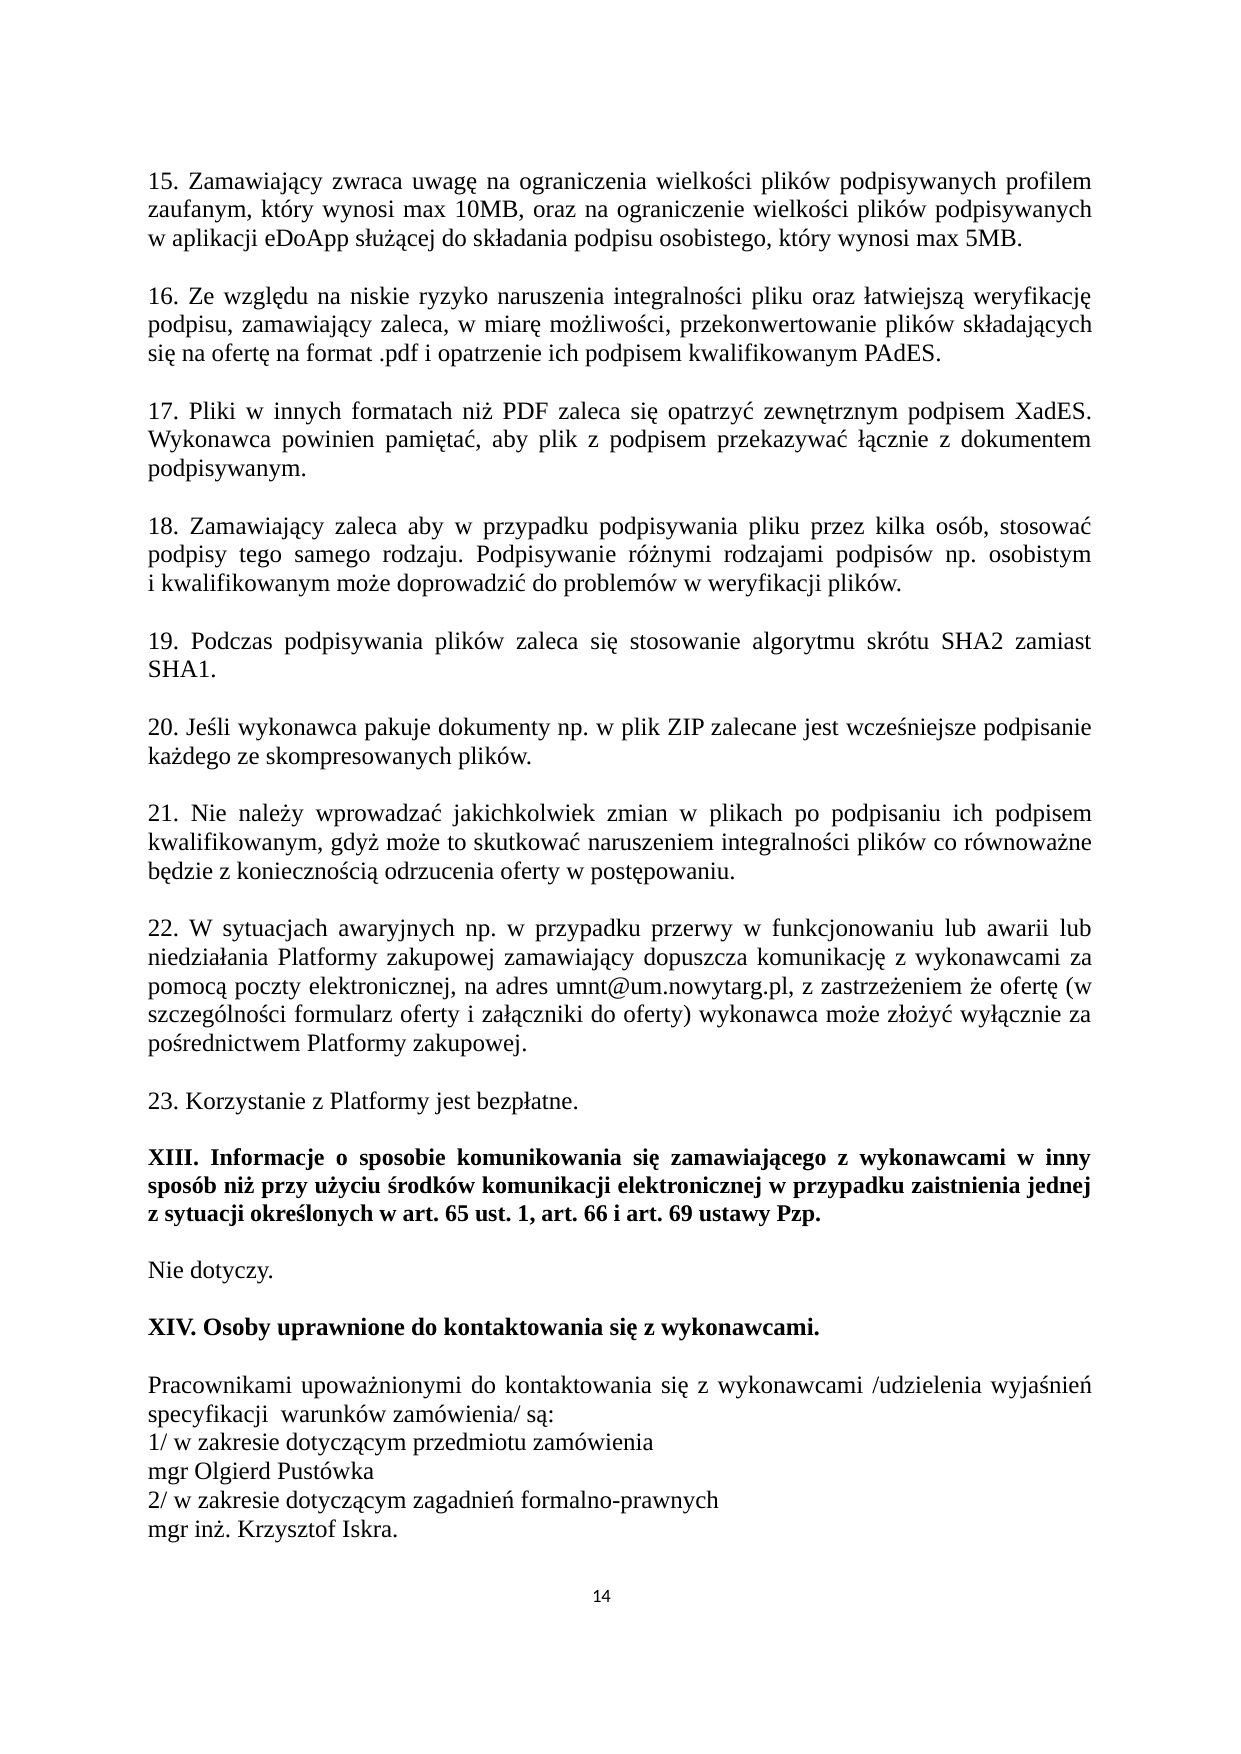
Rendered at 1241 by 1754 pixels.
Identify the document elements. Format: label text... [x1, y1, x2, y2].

text 16. Ze względu na niskie ryzyko naruszenia integralności pliku oraz łatwiejszą weryfikację podpisu, zamawiający zaleca, w miarę możliwości, przekonwertowanie plików składających się na ofertę na format .pdf i opatrzenie ich podpisem kwalifikowanym PAdES. [148, 281, 1093, 367]
text Nie dotyczy. [148, 1255, 1093, 1284]
text Pracownikami upoważnionymi do kontaktowania się z wykonawcami /udzielenia wyjaśnień specyfikacji warunków zamówienia/ są: [148, 1370, 1093, 1427]
text 15. Zamawiający zwraca uwagę na ograniczenia wielkości plików podpisywanych profilem zaufanym, który wynosi max 10MB, oraz na ograniczenie wielkości plików podpisywanych w aplikacji eDoApp służącej do składania podpisu osobistego, który wynosi max 5MB. [148, 166, 1093, 252]
text 21. Nie należy wprowadzać jakichkolwiek zmian w plikach po podpisaniu ich podpisem kwalifikowanym, gdyż może to skutkować naruszeniem integralności plików co równoważne będzie z koniecznością odrzucenia oferty w postępowaniu. [148, 798, 1093, 884]
text 19. Podczas podpisywania plików zaleca się stosowanie algorytmu skrótu SHA2 zamiast SHA1. [148, 626, 1093, 683]
text 18. Zamawiający zaleca aby w przypadku podpisywania pliku przez kilka osób, stosować podpisy tego samego rodzaju. Podpisywanie różnymi rodzajami podpisów np. osobistym i kwalifikowanym może doprowadzić do problemów w weryfikacji plików. [148, 511, 1093, 597]
text 22. W sytuacjach awaryjnych np. w przypadku przerwy w funkcjonowaniu lub awarii lub niedziałania Platformy zakupowej zamawiający dopuszcza komunikację z wykonawcami za pomocą poczty elektronicznej, na adres umnt@um.nowytarg.pl, z zastrzeżeniem że ofertę (w szczególności formularz oferty i załączniki do oferty) wykonawca może złożyć wyłącznie za pośrednictwem Platformy zakupowej. [148, 913, 1093, 1057]
text mgr Olgierd Pustówka [148, 1456, 1093, 1485]
text 17. Pliki w innych formatach niż PDF zaleca się opatrzyć zewnętrznym podpisem XadES. Wykonawca powinien pamiętać, aby plik z podpisem przekazywać łącznie z dokumentem podpisywanym. [148, 396, 1093, 482]
text 23. Korzystanie z Platformy jest bezpłatne. [148, 1086, 1093, 1114]
text 1/ w zakresie dotyczącym przedmiotu zamówienia [148, 1427, 1093, 1456]
text 2/ w zakresie dotyczącym zagadnień formalno-prawnych [148, 1485, 1093, 1514]
text XIII. Informacje o sposobie komunikowania się zamawiającego z wykonawcami w inny sposób niż przy użyciu środków komunikacji elektronicznej w przypadku zaistnienia jednej z sytuacji określonych w art. 65 ust. 1, art. 66 i art. 69 ustawy Pzp. [148, 1143, 1093, 1226]
text 20. Jeśli wykonawca pakuje dokumenty np. w plik ZIP zalecane jest wcześniejsze podpisanie każdego ze skompresowanych plików. [148, 712, 1093, 769]
text XIV. Osoby uprawnione do kontaktowania się z wykonawcami. [148, 1312, 1093, 1341]
text mgr inż. Krzysztof Iskra. [148, 1514, 1093, 1542]
